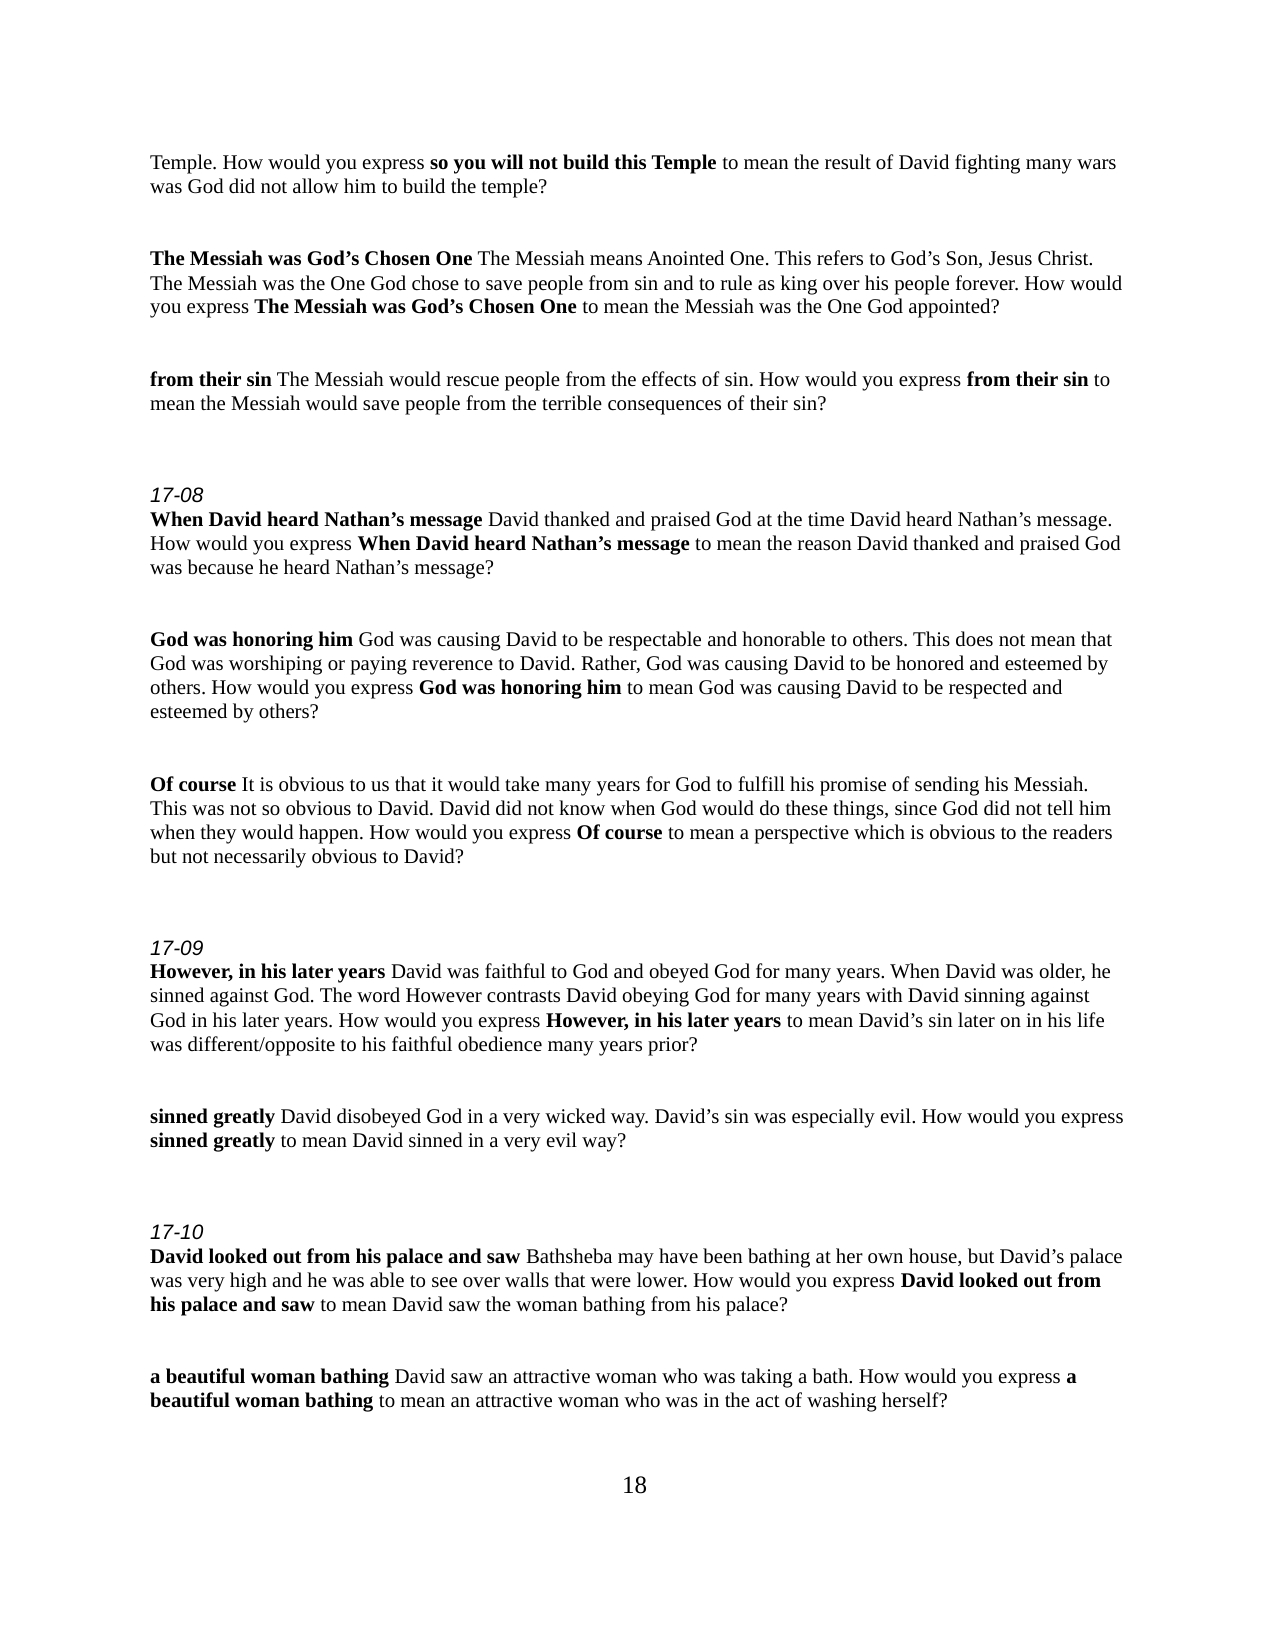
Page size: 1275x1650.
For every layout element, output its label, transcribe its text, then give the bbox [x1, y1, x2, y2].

subtitle 17-08 [150, 483, 1125, 507]
text The Messiah was God’s Chosen One The Messiah means Anointed One. This refers to God’s Son, Jesus Christ. The Messiah was the One God chose to save people from sin and to rule as king over his people forever. How would you express The Messiah was God’s Chosen One to mean the Messiah was the One God appointed? [150, 246, 1125, 318]
subtitle 17-09 [150, 935, 1125, 959]
text Of course It is obvious to us that it would take many years for God to fulfill his promise of sending his Messiah. This was not so obvious to David. David did not know when God would do these things, since God did not tell him when they would happen. How would you express Of course to mean a perspective which is obvious to the readers but not necessarily obvious to David? [150, 771, 1125, 868]
text When David heard Nathan’s message David thanked and praised God at the time David heard Nathan’s message. How would you express When David heard Nathan’s message to mean the reason David thanked and praised God was because he heard Nathan’s message? [150, 507, 1125, 579]
text Temple. How would you express so you will not build this Temple to mean the result of David fighting many wars was God did not allow him to build the temple? [150, 150, 1125, 198]
text sinned greatly David disobeyed God in a very wicked way. David’s sin was especially evil. How would you express sinned greatly to mean David sinned in a very evil way? [150, 1104, 1125, 1152]
text God was honoring him God was causing David to be respectable and honorable to others. This does not mean that God was worshiping or paying reverence to David. Rather, God was causing David to be honored and esteemed by others. How would you express God was honoring him to mean God was causing David to be respected and esteemed by others? [150, 627, 1125, 723]
text a beautiful woman bathing David saw an attractive woman who was taking a bath. How would you express a beautiful woman bathing to mean an attractive woman who was in the act of washing herself? [150, 1364, 1125, 1412]
text David looked out from his palace and saw Bathsheba may have been bathing at her own house, but David’s palace was very high and he was able to see over walls that were lower. How would you express David looked out from his palace and saw to mean David saw the woman bathing from his palace? [150, 1244, 1125, 1316]
subtitle 17-10 [150, 1220, 1125, 1244]
text from their sin The Messiah would rescue people from the effects of sin. How would you express from their sin to mean the Messiah would save people from the terrible consequences of their sin? [150, 367, 1125, 415]
text However, in his later years David was faithful to God and obeyed God for many years. When David was older, he sinned against God. The word However contrasts David obeying God for many years with David sinning against God in his later years. How would you express However, in his later years to mean David’s sin later on in his life was different/opposite to his faithful obedience many years prior? [150, 959, 1125, 1056]
